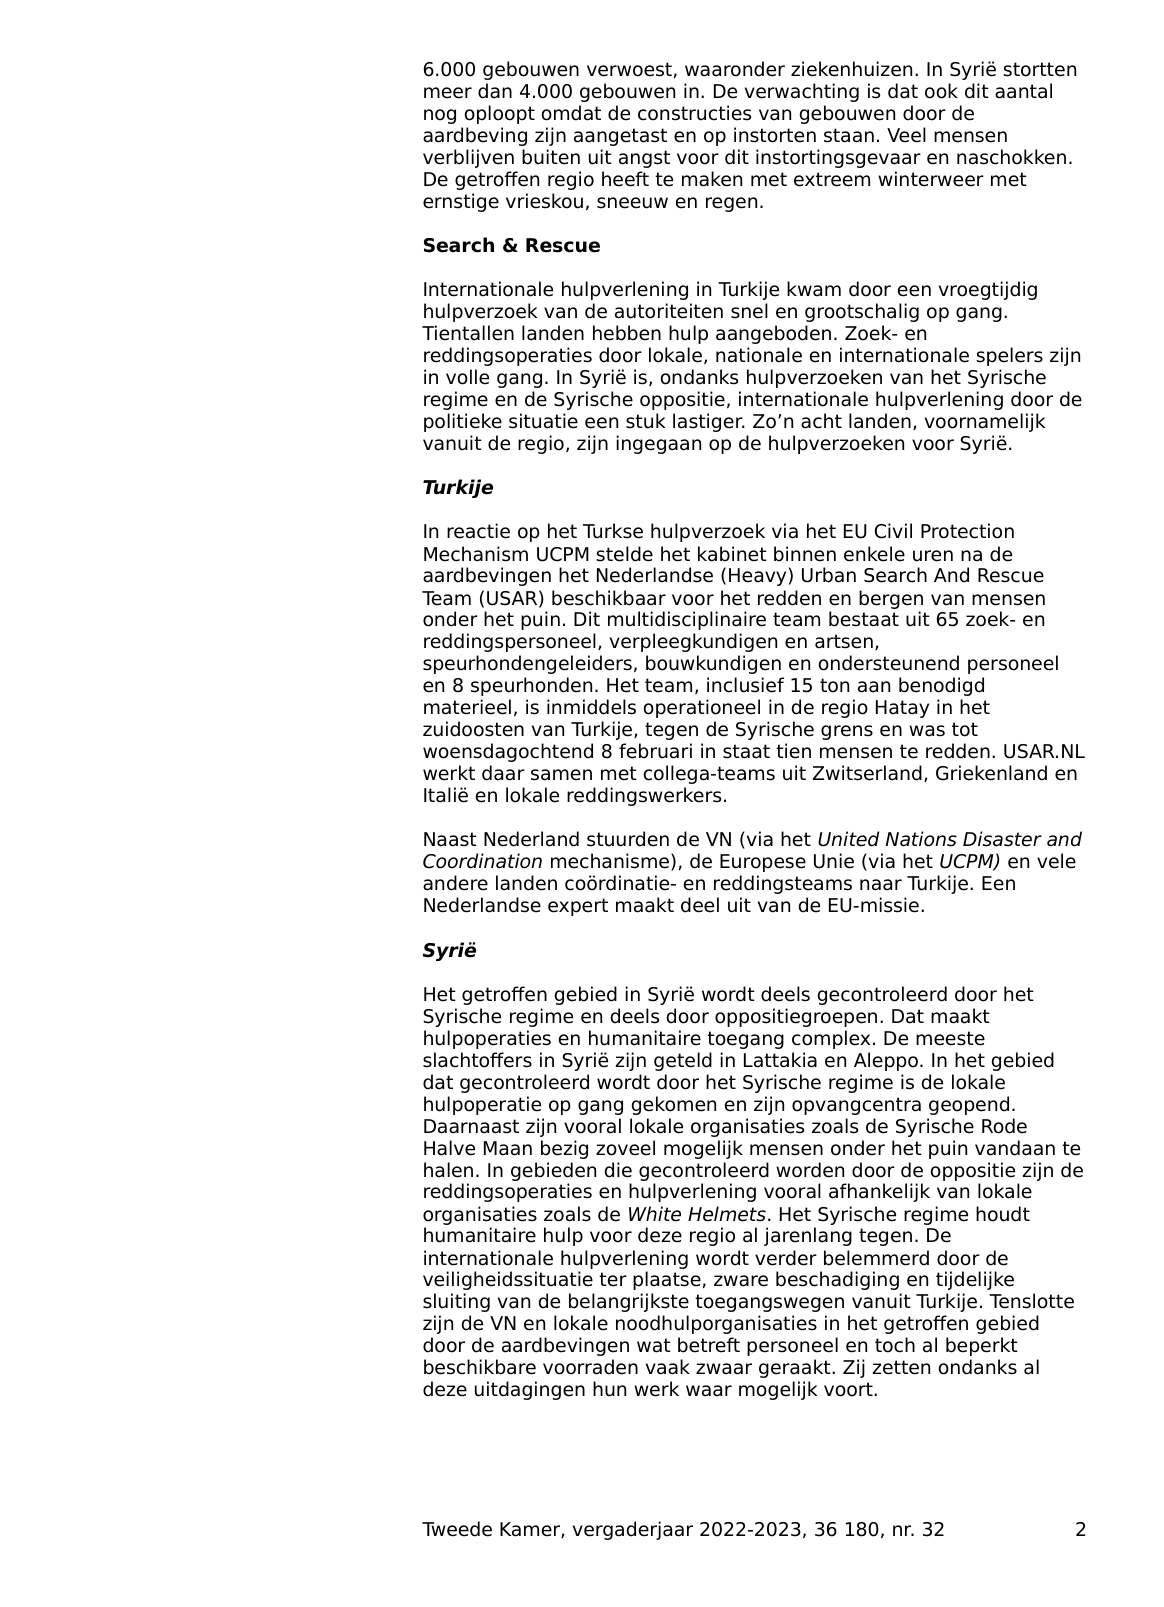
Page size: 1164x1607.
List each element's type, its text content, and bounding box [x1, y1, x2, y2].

subtitle Syrië [422, 939, 1087, 961]
subtitle Search & Rescue [422, 235, 1087, 257]
text Internationale hulpverlening in Turkije kwam door een vroegtijdig hulpverzoek van de autoriteiten snel en grootschalig op gang. Tientallen landen hebben hulp aangeboden. Zoek- en reddingsoperaties door lokale, nationale en internationale spelers zijn in volle gang. In Syrië is, ondanks hulpverzoeken van het Syrische regime en de Syrische oppositie, internationale hulpverlening door de politieke situatie een stuk lastiger. Zo’n acht landen, voornamelijk vanuit de regio, zijn ingegaan op de hulpverzoeken voor Syrië. [422, 279, 1087, 455]
subtitle Turkije [422, 477, 1087, 499]
text Het getroffen gebied in Syrië wordt deels gecontroleerd door het Syrische regime en deels door oppositiegroepen. Dat maakt hulpoperaties en humanitaire toegang complex. De meeste slachtoffers in Syrië zijn geteld in Lattakia en Aleppo. In het gebied dat gecontroleerd wordt door het Syrische regime is de lokale hulpoperatie op gang gekomen en zijn opvangcentra geopend. Daarnaast zijn vooral lokale organisaties zoals de Syrische Rode Halve Maan bezig zoveel mogelijk mensen onder het puin vandaan te halen. In gebieden die gecontroleerd worden door de oppositie zijn de reddingsoperaties en hulpverlening vooral afhankelijk van lokale organisaties zoals de White Helmets. Het Syrische regime houdt humanitaire hulp voor deze regio al jarenlang tegen. De internationale hulpverlening wordt verder belemmerd door de veiligheidssituatie ter plaatse, zware beschadiging en tijdelijke sluiting van de belangrijkste toegangswegen vanuit Turkije. Tenslotte zijn de VN en lokale noodhulporganisaties in het getroffen gebied door de aardbevingen wat betreft personeel en toch al beperkt beschikbare voorraden vaak zwaar geraakt. Zij zetten ondanks al deze uitdagingen hun werk waar mogelijk voort. [422, 984, 1087, 1401]
text 6.000 gebouwen verwoest, waaronder ziekenhuizen. In Syrië stortten meer dan 4.000 gebouwen in. De verwachting is dat ook dit aantal nog oploopt omdat de constructies van gebouwen door de aardbeving zijn aangetast en op instorten staan. Veel mensen verblijven buiten uit angst voor dit instortingsgevaar en naschokken. De getroffen regio heeft te maken met extreem winterweer met ernstige vrieskou, sneeuw en regen. [422, 59, 1087, 213]
text In reactie op het Turkse hulpverzoek via het EU Civil Protection Mechanism UCPM stelde het kabinet binnen enkele uren na de aardbevingen het Nederlandse (Heavy) Urban Search And Rescue Team (USAR) beschikbaar voor het redden en bergen van mensen onder het puin. Dit multidisciplinaire team bestaat uit 65 zoek- en reddingspersoneel, verpleegkundigen en artsen, speurhondengeleiders, bouwkundigen en ondersteunend personeel en 8 speurhonden. Het team, inclusief 15 ton aan benodigd materieel, is inmiddels operationeel in de regio Hatay in het zuidoosten van Turkije, tegen de Syrische grens en was tot woensdagochtend 8 februari in staat tien mensen te redden. USAR.NL werkt daar samen met collega-teams uit Zwitserland, Griekenland en Italië en lokale reddingswerkers. [422, 521, 1087, 807]
text Naast Nederland stuurden de VN (via het United Nations Disaster and Coordination mechanisme), de Europese Unie (via het UCPM) en vele andere landen coördinatie- en reddingsteams naar Turkije. Een Nederlandse expert maakt deel uit van de EU-missie. [422, 829, 1087, 917]
